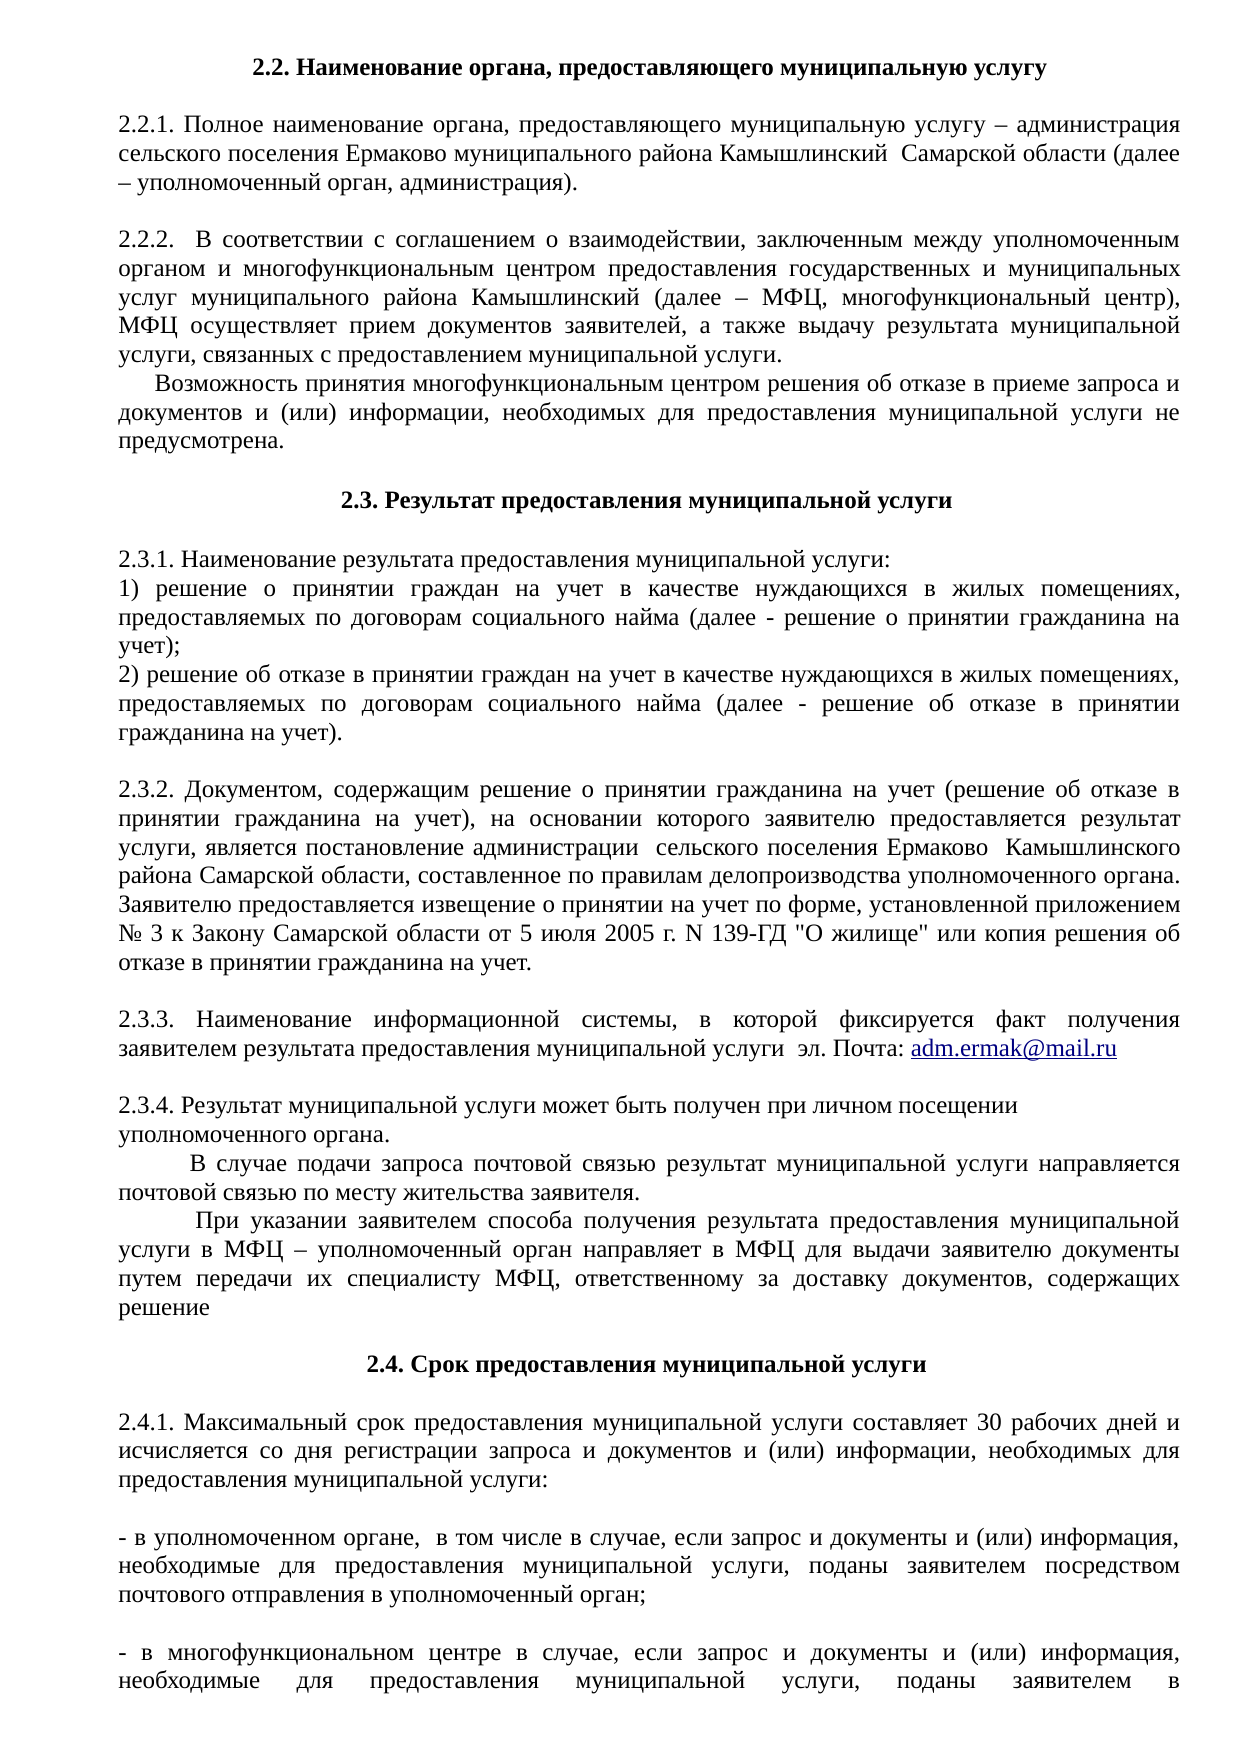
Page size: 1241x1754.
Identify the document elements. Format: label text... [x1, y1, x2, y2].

text 2.2. Наименование органа, предоставляющего муниципальную услугу [118, 52, 1181, 80]
text 2.3.2. Документом, содержащим решение о принятии гражданина на учет (решение об отказе в принятии гражданина на учет), на основании которого заявителю предоставляется результат услуги, является постановление администрации сельского поселения Ермаково Камышлинского района Самарской области, составленное по правилам делопроизводства уполномоченного органа. Заявителю предоставляется извещение о принятии на учет по форме, установленной приложением № 3 к Закону Самарской области от 5 июля 2005 г. N 139-ГД "О жилище" или копия решения об отказе в принятии гражданина на учет. [118, 774, 1181, 975]
text 2.2.2. В соответствии с соглашением о взаимодействии, заключенным между уполномоченным органом и многофункциональным центром предоставления государственных и муниципальных услуг муниципального района Камышлинский (далее – МФЦ, многофункциональный центр), МФЦ осуществляет прием документов заявителей, а также выдачу результата муниципальной услуги, связанных с предоставлением муниципальной услуги. [118, 224, 1181, 368]
text 2.3.1. Наименование результата предоставления муниципальной услуги: [118, 544, 1181, 573]
text 2.2.1. Полное наименование органа, предоставляющего муниципальную услугу – администрация сельского поселения Ермаково муниципального района Камышлинский Самарской области (далее – уполномоченный орган, администрация). [118, 109, 1181, 195]
text 1) решение о принятии граждан на учет в качестве нуждающихся в жилых помещениях, предоставляемых по договорам социального найма (далее - решение о принятии гражданина на учет); [118, 573, 1181, 659]
text В случае подачи запроса почтовой связью результат муниципальной услуги направляется почтовой связью по месту жительства заявителя. [118, 1148, 1181, 1205]
text Возможность принятия многофункциональным центром решения об отказе в приеме запроса и документов и (или) информации, необходимых для предоставления муниципальной услуги не предусмотрена. [118, 368, 1181, 454]
text - в уполномоченном органе, в том числе в случае, если запрос и документы и (или) информация, необходимые для предоставления муниципальной услуги, поданы заявителем посредством почтового отправления в уполномоченный орган; [118, 1522, 1181, 1608]
text 2.4. Срок предоставления муниципальной услуги [118, 1349, 1181, 1378]
text При указании заявителем способа получения результата предоставления муниципальной услуги в МФЦ – уполномоченный орган направляет в МФЦ для выдачи заявителю документы путем передачи их специалисту МФЦ, ответственному за доставку документов, содержащих решение [118, 1205, 1181, 1320]
text - в многофункциональном центре в случае, если запрос и документы и (или) информация, необходимые для предоставления муниципальной услуги, поданы заявителем в [118, 1637, 1181, 1694]
text 2.3. Результат предоставления муниципальной услуги [118, 483, 1181, 515]
text 2.4.1. Максимальный срок предоставления муниципальной услуги составляет 30 рабочих дней и исчисляется со дня регистрации запроса и документов и (или) информации, необходимых для предоставления муниципальной услуги: [118, 1407, 1181, 1493]
text 2.3.3. Наименование информационной системы, в которой фиксируется факт получения заявителем результата предоставления муниципальной услуги эл. Почта: adm.ermak@mail.ru [118, 1004, 1181, 1062]
text 2.3.4. Результат муниципальной услуги может быть получен при личном посещении уполномоченного органа. [118, 1090, 1181, 1148]
text 2) решение об отказе в принятии граждан на учет в качестве нуждающихся в жилых помещениях, предоставляемых по договорам социального найма (далее - решение об отказе в принятии гражданина на учет). [118, 659, 1181, 745]
